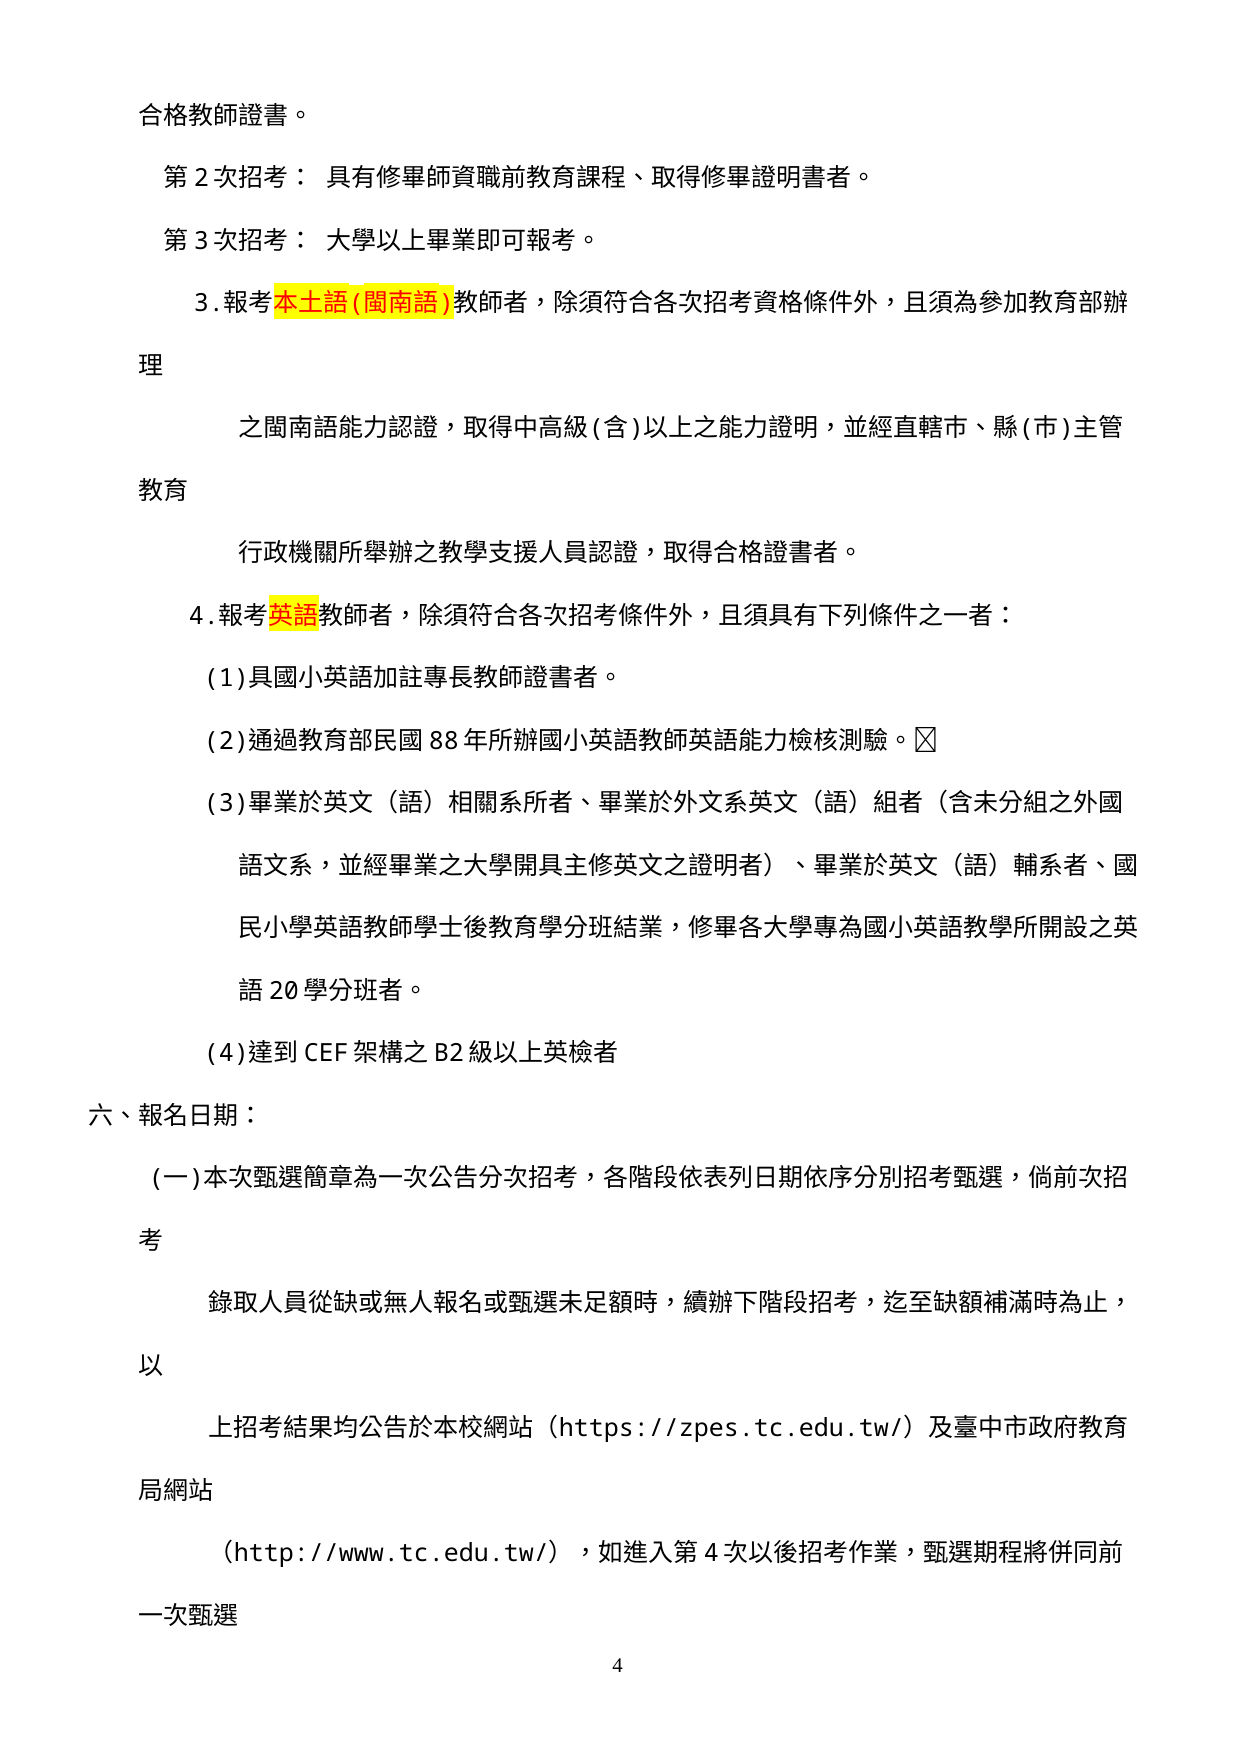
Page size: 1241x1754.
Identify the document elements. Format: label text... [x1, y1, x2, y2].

text 行政機關所舉辦之教學支援人員認證，取得合格證書者。 [89, 509, 1146, 572]
text 錄取人員從缺或無人報名或甄選未足額時，續辦下階段招考，迄至缺額補滿時為止，以 [89, 1259, 1146, 1384]
text (3)畢業於英文（語）相關系所者、畢業於外文系英文（語）組者（含未分組之外國語文系，並經畢業之大學開具主修英文之證明者）、畢業於英文（語）輔系者、國民小學英語教師學士後教育學分班結業，修畢各大學專為國小英語教學所開設之英語20學分班者。 [189, 759, 1146, 1009]
text (1)具國小英語加註專長教師證書者。 [189, 634, 1146, 697]
text 合格教師證書。 [89, 72, 1146, 134]
text 之閩南語能力認證，取得中高級(含)以上之能力證明，並經直轄巿、縣(巿)主管教育 [89, 384, 1146, 509]
text 4.報考英語教師者，除須符合各次招考條件外，且須具有下列條件之一者： [189, 572, 1146, 634]
text 第2次招考： 具有修畢師資職前教育課程、取得修畢證明書者。 [89, 134, 1146, 197]
text 上招考結果均公告於本校網站（https://zpes.tc.edu.tw/）及臺中市政府教育局網站 [89, 1384, 1146, 1509]
text 第3次招考： 大學以上畢業即可報考。 [89, 197, 1146, 259]
text 3.報考本土語(閩南語)教師者，除須符合各次招考資格條件外，且須為參加教育部辦理 [89, 259, 1146, 384]
text (2)通過教育部民國88年所辦國小英語教師英語能力檢核測驗。 [189, 697, 1146, 759]
text (4)達到CEF架構之B2級以上英檢者 [189, 1009, 1146, 1072]
text （http://www.tc.edu.tw/），如進入第4次以後招考作業，甄選期程將併同前一次甄選 [89, 1509, 1146, 1634]
text (一)本次甄選簡章為一次公告分次招考，各階段依表列日期依序分別招考甄選，倘前次招考 [89, 1134, 1146, 1259]
text 六、報名日期： [89, 1072, 1146, 1134]
